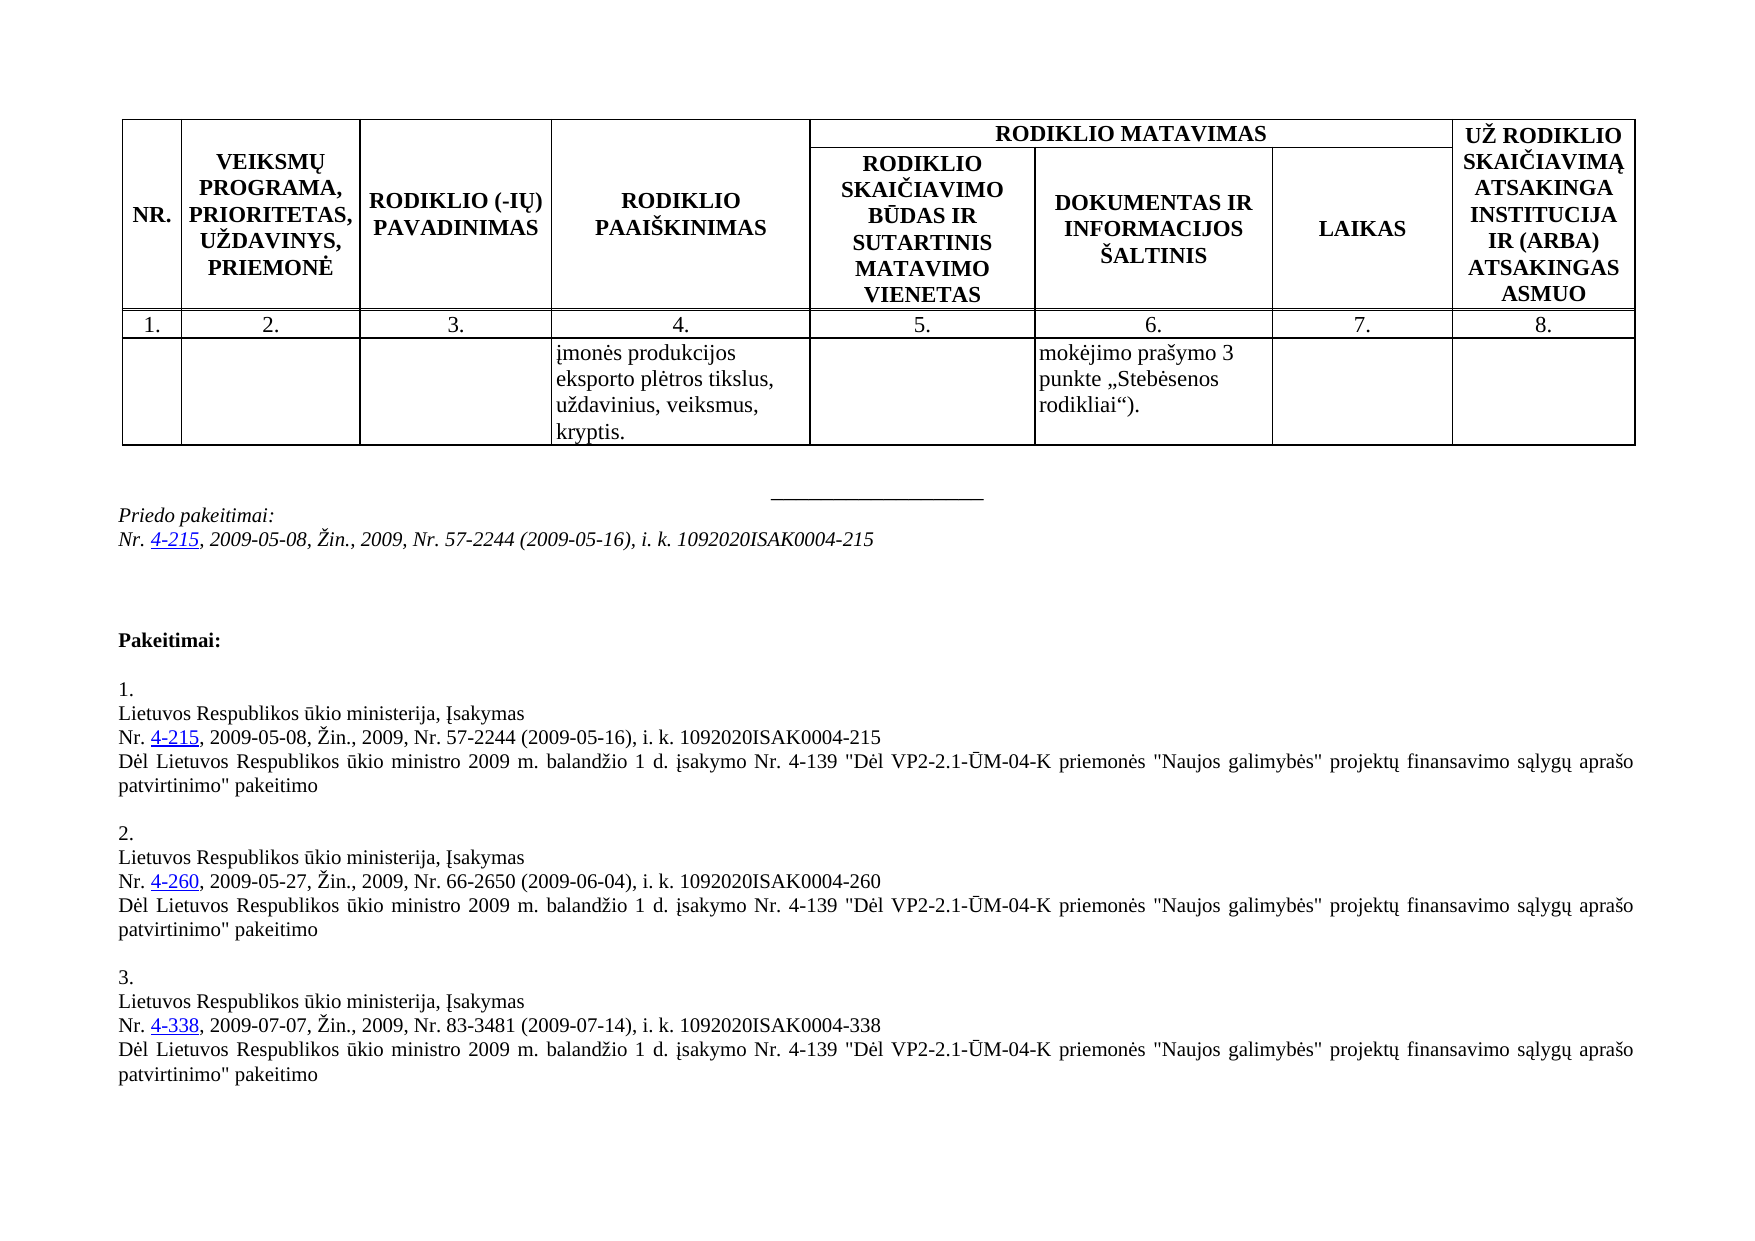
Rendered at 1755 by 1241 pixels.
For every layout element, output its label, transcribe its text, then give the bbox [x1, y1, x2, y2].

table_cell DOKUMENTAS IR INFORMACIJOS ŠALTINIS [1036, 148, 1272, 308]
table_cell [1453, 339, 1634, 444]
table_header RODIKLIO PAAIŠKINIMAS [552, 120, 809, 308]
table_header VEIKSMŲ PROGRAMA, PRIORITETAS, UŽDAVINYS, PRIEMONĖ [182, 120, 359, 308]
table_cell 2. [182, 311, 359, 337]
text Nr. 4-338, 2009-07-07, Žin., 2009, Nr. 83-3481 (2009-07-14), i. k. 1092020ISAK0004-338 [118, 1013, 1636, 1037]
table_cell 6. [1036, 311, 1272, 337]
text 3. [118, 965, 1636, 989]
text Dėl Lietuvos Respublikos ūkio ministro 2009 m. balandžio 1 d. įsakymo Nr. 4-139 "Dėl VP2-2.1-ŪM-04-K priemonės "Naujos galimybės" projektų finansavimo sąlygų aprašo patvirtinimo" pakeitimo [118, 893, 1636, 941]
table_cell 3. [361, 311, 551, 337]
table_cell [811, 339, 1034, 444]
table_header RODIKLIO (-IŲ) PAVADINIMAS [361, 120, 551, 308]
table_cell 4. [552, 311, 809, 337]
text Lietuvos Respublikos ūkio ministerija, Įsakymas [118, 701, 1636, 724]
table_cell [1273, 339, 1452, 444]
table_cell [361, 339, 551, 444]
table_cell mokėjimo prašymo 3 punkte „Stebėsenos rodikliai“). [1036, 339, 1272, 444]
text Lietuvos Respublikos ūkio ministerija, Įsakymas [118, 989, 1636, 1013]
text Nr. 4-260, 2009-05-27, Žin., 2009, Nr. 66-2650 (2009-06-04), i. k. 1092020ISAK0004-260 [118, 869, 1636, 893]
text _________________ [118, 474, 1636, 503]
table_header UŽ RODIKLIO SKAIČIAVIMĄ ATSAKINGA INSTITUCIJA IR (ARBA) ATSAKINGAS ASMUO [1453, 120, 1634, 308]
table_header NR. [123, 120, 181, 308]
text 1. [118, 676, 1636, 701]
text 2. [118, 821, 1636, 845]
table_cell 1. [123, 311, 181, 337]
text Priedo pakeitimai: [118, 503, 1636, 527]
text Dėl Lietuvos Respublikos ūkio ministro 2009 m. balandžio 1 d. įsakymo Nr. 4-139 "Dėl VP2-2.1-ŪM-04-K priemonės "Naujos galimybės" projektų finansavimo sąlygų aprašo patvirtinimo" pakeitimo [118, 749, 1636, 797]
table_cell [123, 339, 181, 444]
table_cell įmonės produkcijos eksporto plėtros tikslus, uždavinius, veiksmus, kryptis. [552, 339, 809, 444]
table_cell 7. [1273, 311, 1452, 337]
table_cell LAIKAS [1273, 148, 1452, 308]
table_cell [182, 339, 359, 444]
text Pakeitimai: [118, 628, 1636, 652]
text Nr. 4-215, 2009-05-08, Žin., 2009, Nr. 57-2244 (2009-05-16), i. k. 1092020ISAK0004-215 [118, 724, 1636, 749]
text Lietuvos Respublikos ūkio ministerija, Įsakymas [118, 845, 1636, 869]
table_cell 8. [1453, 311, 1634, 337]
table_cell 5. [811, 311, 1034, 337]
table_cell RODIKLIO SKAIČIAVIMO BŪDAS IR SUTARTINIS MATAVIMO VIENETAS [811, 148, 1034, 308]
text Dėl Lietuvos Respublikos ūkio ministro 2009 m. balandžio 1 d. įsakymo Nr. 4-139 "Dėl VP2-2.1-ŪM-04-K priemonės "Naujos galimybės" projektų finansavimo sąlygų aprašo patvirtinimo" pakeitimo [118, 1037, 1636, 1086]
table_header RODIKLIO MATAVIMAS [811, 120, 1452, 147]
text Nr. 4-215, 2009-05-08, Žin., 2009, Nr. 57-2244 (2009-05-16), i. k. 1092020ISAK0004-215 [118, 527, 1636, 551]
